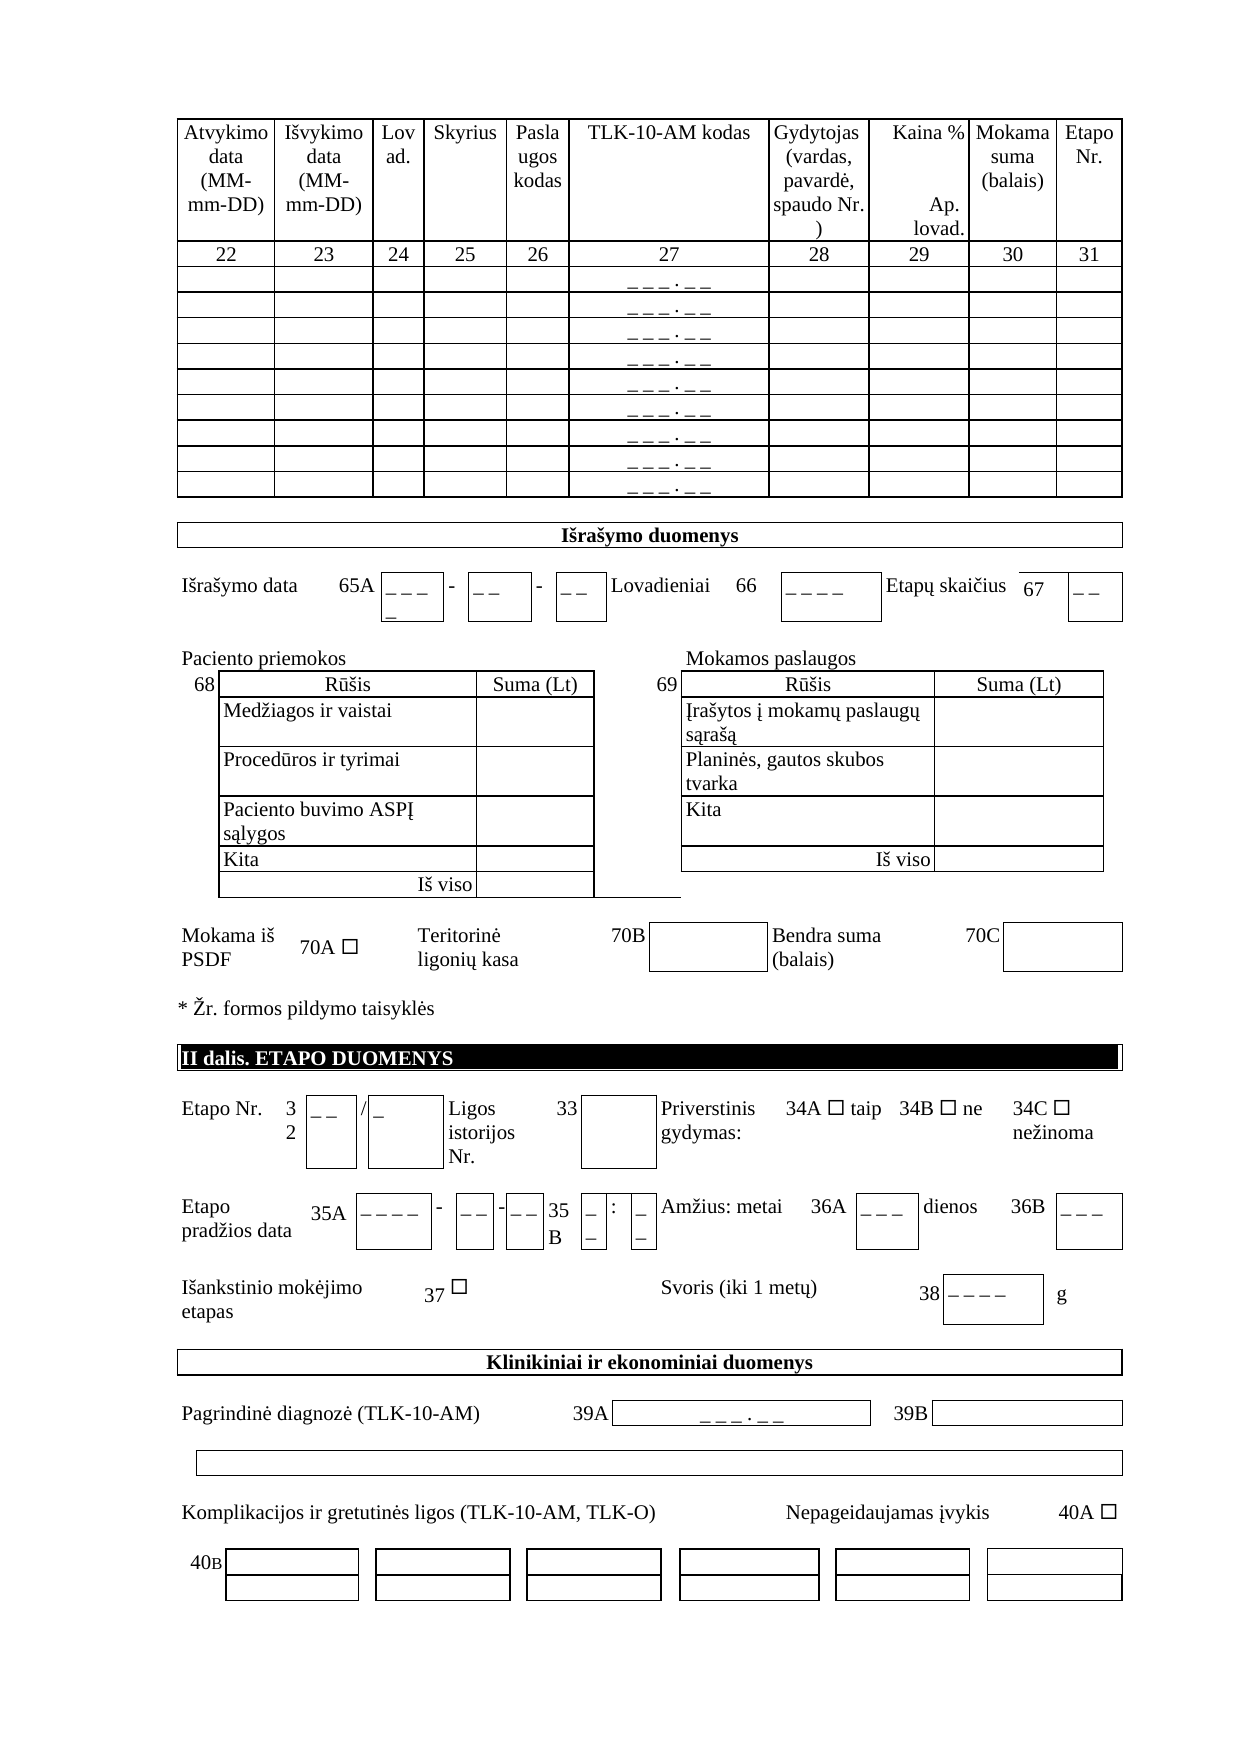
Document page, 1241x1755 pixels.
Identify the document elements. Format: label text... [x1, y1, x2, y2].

table_header dienos [919, 1193, 1006, 1249]
table_header Lovadieniai [607, 572, 731, 621]
table_header 67 [1019, 573, 1068, 621]
table_header Etapo pradžios data [177, 1193, 306, 1249]
table_cell Paciento buvimo ASPĮ sąlygos [220, 797, 476, 845]
table_cell [374, 395, 423, 419]
table_cell [870, 370, 968, 394]
table_cell [477, 698, 593, 746]
table_header _ _ [457, 1194, 493, 1249]
table_header 36B [1006, 1193, 1056, 1249]
table_header - [532, 572, 556, 621]
table_cell [374, 370, 423, 394]
table_cell 25 [425, 242, 506, 266]
table_cell [507, 421, 568, 445]
table_cell [619, 845, 681, 871]
table_header TLK-10-AM kodas [570, 120, 768, 240]
table_header Išankstinio mokėjimo etapas [177, 1274, 420, 1323]
table_cell [507, 370, 568, 394]
table_header Skyrius [425, 120, 506, 240]
table_header - [494, 1193, 506, 1249]
table_cell Planinės, gautos skubos tvarka [682, 747, 934, 795]
table_cell [275, 421, 372, 445]
table_cell [507, 447, 568, 471]
table_cell [477, 747, 593, 795]
table_header Komplikacijos ir gretutinės ligos (TLK-10-AM, TLK-O) [177, 1500, 708, 1524]
table_cell [619, 795, 681, 845]
table_cell [275, 267, 372, 291]
table_header Mokamos paslaugos [681, 646, 1122, 670]
table_header Paciento priemokos [177, 646, 594, 670]
text * Žr. formos pildymo taisyklės [177, 996, 1122, 1020]
table_header g [1044, 1274, 1122, 1323]
table_cell [1057, 447, 1121, 471]
table_cell [425, 395, 506, 419]
table_cell Iš viso [220, 872, 476, 896]
table_header [933, 1401, 1122, 1425]
table_cell [970, 421, 1056, 445]
table_header 38 [854, 1274, 943, 1323]
table_cell Rūšis [682, 672, 934, 696]
table_header Išrašymo duomenys [178, 523, 1122, 547]
table_header 36A [806, 1193, 856, 1249]
table_cell [935, 698, 1103, 746]
table_cell [507, 318, 568, 342]
table_header Gydytojas (vardas, pavardė, spaudo Nr. ) [770, 120, 868, 240]
table_header [528, 1550, 660, 1574]
table_cell [870, 293, 968, 317]
table_header Kaina % Ap. lovad. [870, 120, 968, 240]
table_header Išvykimo data (MM-mm-DD) [275, 120, 372, 240]
table_cell [870, 447, 968, 471]
table_header 40b [177, 1548, 225, 1574]
table_cell [970, 472, 1056, 496]
table_cell [770, 472, 868, 496]
table_header Mokama iš PSDF [177, 922, 295, 971]
table_cell [425, 447, 506, 471]
table_header [662, 1548, 679, 1574]
table_cell [507, 344, 568, 368]
table_cell [178, 447, 274, 471]
table_cell _ _ _ . _ _ [570, 344, 768, 368]
table_header _ _ _ [1057, 1194, 1122, 1249]
table_cell [425, 421, 506, 445]
table_header 70B [531, 922, 649, 971]
table_cell [275, 293, 372, 317]
table_cell [374, 293, 423, 317]
table_cell [275, 318, 372, 342]
table_header 39B [871, 1400, 932, 1425]
table_cell [377, 1576, 509, 1599]
table_header Bendra suma (balais) [768, 922, 886, 971]
table_cell [870, 421, 968, 445]
table_header Nepageidaujamas įvykis [708, 1500, 994, 1524]
table_cell [770, 395, 868, 419]
table_header [1004, 923, 1122, 971]
table_cell [870, 395, 968, 419]
table_cell [507, 395, 568, 419]
table_cell [1057, 421, 1121, 445]
table_header Klinikiniai ir ekonominiai duomenys [178, 1350, 1121, 1374]
table_header 34C [] nežinoma [1009, 1095, 1122, 1168]
table_cell [828, 872, 975, 896]
table_cell [1104, 845, 1122, 871]
table_cell [177, 871, 218, 896]
table_cell [178, 267, 274, 291]
table_cell [770, 421, 868, 445]
table_header Mokama suma (balais) [970, 120, 1056, 240]
table_header [650, 923, 767, 971]
table_cell [595, 746, 619, 795]
table_cell Įrašytos į mokamų paslaugų sąrašą [682, 698, 934, 746]
table_header _ _ [469, 573, 531, 621]
table_header 35B [544, 1193, 581, 1249]
table_cell [227, 1576, 358, 1599]
table_cell _ _ _ . _ _ [570, 395, 768, 419]
table_header _ _ _ _ [382, 573, 443, 621]
table_cell [870, 267, 968, 291]
table_cell [374, 344, 423, 368]
table_header Paslaugos kodas [507, 120, 568, 240]
table_cell [374, 267, 423, 291]
table_header 65A [335, 572, 381, 621]
table_cell [178, 472, 274, 496]
table_cell [970, 370, 1056, 394]
table_header Išrašymo data [177, 572, 334, 621]
table_header Svoris (iki 1 metų) [656, 1274, 854, 1323]
table_cell [970, 267, 1056, 291]
table_cell [1104, 670, 1122, 696]
table_cell 29 [870, 242, 968, 266]
table_header _ _ _ _ [944, 1275, 1043, 1323]
table_header [681, 1550, 818, 1574]
table_header _ _ _ _ [357, 1194, 431, 1249]
table_cell [1057, 318, 1121, 342]
table_cell Rūšis [220, 672, 476, 696]
table_header 33 [544, 1095, 581, 1168]
table_cell [970, 293, 1056, 317]
table_header Priverstinis gydymas: [657, 1095, 781, 1168]
table_header Teritorinė ligonių kasa [413, 922, 531, 971]
table_cell [1057, 472, 1121, 496]
table_cell [528, 1576, 660, 1599]
table_cell [374, 447, 423, 471]
table_cell [1104, 795, 1122, 845]
table_cell [359, 1574, 375, 1599]
table_cell [770, 370, 868, 394]
table_cell 27 [570, 242, 768, 266]
table_cell [770, 267, 868, 291]
table_cell [178, 318, 274, 342]
table_cell [619, 696, 681, 746]
table_cell [275, 447, 372, 471]
table_cell _ _ _ . _ _ [570, 267, 768, 291]
table_header 70A [] [295, 922, 413, 971]
table_cell [1057, 344, 1121, 368]
table_cell 68 [177, 670, 218, 696]
table_header 32 [281, 1095, 306, 1168]
table_cell _ _ _ . _ _ [570, 447, 768, 471]
table_cell [477, 872, 593, 896]
table_cell [507, 267, 568, 291]
table_cell Kita [220, 847, 476, 871]
table_cell [177, 795, 218, 845]
table_cell 28 [770, 242, 868, 266]
table_cell [177, 1574, 225, 1599]
table_cell [425, 344, 506, 368]
table_cell 22 [178, 242, 274, 266]
table_header [837, 1550, 969, 1574]
table_cell 30 [970, 242, 1056, 266]
table_cell [178, 293, 274, 317]
table_cell [275, 395, 372, 419]
table_header [377, 1550, 509, 1574]
table_header Atvykimo data (MM-mm-DD) [178, 120, 274, 240]
table_cell [1057, 370, 1121, 394]
table_cell _ _ _ . _ _ [570, 318, 768, 342]
table_cell [770, 447, 868, 471]
table_header _ _ [632, 1194, 656, 1249]
table_header 66 [731, 572, 781, 621]
table_cell [970, 318, 1056, 342]
table_header [970, 1548, 987, 1574]
table_cell [820, 1574, 835, 1599]
table_cell [681, 872, 828, 896]
table_header [359, 1548, 375, 1574]
table_cell _ _ _ . _ _ [570, 370, 768, 394]
table_cell Medžiagos ir vaistai [220, 698, 476, 746]
table_cell _ _ _ . _ _ [570, 293, 768, 317]
table_header [820, 1548, 835, 1574]
table_header [227, 1550, 358, 1574]
table_cell _ _ _ . _ _ [570, 421, 768, 445]
table_cell [1057, 293, 1121, 317]
table_cell [1057, 395, 1121, 419]
table_cell [507, 472, 568, 496]
table_header _ _ _ _ [782, 573, 881, 621]
table_cell [988, 1575, 1121, 1599]
table_cell [1057, 267, 1121, 291]
table_header 70C [886, 922, 1003, 971]
table_cell [374, 318, 423, 342]
table_cell [275, 344, 372, 368]
table_cell [770, 293, 868, 317]
table_header 35A [306, 1193, 356, 1249]
table_cell [935, 797, 1103, 845]
table_cell [681, 1576, 818, 1599]
table_cell [595, 845, 619, 871]
table_header _ _ _ [857, 1194, 918, 1249]
table_header 34A [] taip [781, 1095, 895, 1168]
table_cell [595, 871, 619, 896]
table_cell [178, 344, 274, 368]
table_header : [607, 1194, 631, 1249]
table_cell [507, 293, 568, 317]
table_cell [177, 746, 218, 795]
table_cell [425, 318, 506, 342]
table_header Ligos istorijos Nr. [444, 1095, 544, 1168]
table_cell [1104, 696, 1122, 746]
table_cell [870, 318, 968, 342]
table_cell [425, 370, 506, 394]
table_header _ _ [507, 1194, 543, 1249]
table_cell 24 [374, 242, 423, 266]
table_header Etapo Nr. [177, 1095, 281, 1168]
table_header 40A [] [994, 1500, 1122, 1524]
table_cell [595, 670, 619, 696]
table_cell [619, 746, 681, 795]
table_cell [178, 421, 274, 445]
table_cell [619, 871, 681, 896]
table_header Lovad. [374, 120, 423, 240]
table_cell [477, 797, 593, 845]
table_cell [374, 472, 423, 496]
table_cell [275, 472, 372, 496]
table_header _ _ [1069, 573, 1122, 621]
table_cell [770, 318, 868, 342]
table_header 39A [513, 1400, 612, 1425]
table_cell 31 [1057, 242, 1121, 266]
table_header Amžius: metai [657, 1193, 806, 1249]
table_cell [177, 696, 218, 746]
table_cell [595, 696, 619, 746]
table_cell [511, 1574, 526, 1599]
table_header [594, 646, 681, 670]
table_cell [425, 293, 506, 317]
table_header [197, 1451, 1122, 1475]
table_header _ [369, 1096, 443, 1168]
table_cell [970, 395, 1056, 419]
table_header _ _ [557, 573, 606, 621]
table_header Etapo Nr. [1057, 120, 1121, 240]
table_cell [770, 344, 868, 368]
table_cell [374, 421, 423, 445]
table_header _ _ _ . _ _ [613, 1401, 870, 1425]
table_cell [970, 447, 1056, 471]
table_cell [970, 1574, 987, 1599]
table_cell [935, 847, 1103, 871]
table_cell 26 [507, 242, 568, 266]
table_cell [178, 395, 274, 419]
table_cell _ _ _ . _ _ [570, 472, 768, 496]
table_header - [444, 572, 468, 621]
table_cell Procedūros ir tyrimai [220, 747, 476, 795]
table_header [177, 1450, 196, 1475]
table_cell [177, 845, 218, 871]
table_cell Kita [682, 797, 934, 845]
table_cell Iš viso [682, 847, 934, 871]
table_header 34B [] ne [895, 1095, 1008, 1168]
table_header [511, 1548, 526, 1574]
table_cell [837, 1576, 969, 1599]
table_header _ _ [582, 1194, 606, 1249]
table_cell [870, 472, 968, 496]
table_cell [1104, 746, 1122, 795]
table_header / [357, 1095, 368, 1168]
table_cell [275, 370, 372, 394]
table_header Etapų skaičius [882, 572, 1019, 621]
table_cell 69 [619, 670, 681, 696]
table_cell 23 [275, 242, 372, 266]
table_header [582, 1096, 656, 1168]
table_cell [662, 1574, 679, 1599]
table_cell [975, 871, 1122, 896]
table_cell [425, 472, 506, 496]
table_cell [477, 847, 593, 871]
table_cell [178, 370, 274, 394]
table_header _ _ [307, 1096, 356, 1168]
table_cell [970, 344, 1056, 368]
table_cell [935, 747, 1103, 795]
table_cell Suma (Lt) [477, 672, 593, 696]
table_header 37 [] [420, 1274, 656, 1323]
table_header [988, 1549, 1122, 1574]
table_header - [432, 1193, 456, 1249]
table_cell [870, 344, 968, 368]
table_header Pagrindinė diagnozė (TLK-10-AM) [177, 1400, 512, 1425]
table_cell [425, 267, 506, 291]
table_cell [595, 795, 619, 845]
table_cell Suma (Lt) [935, 672, 1103, 696]
